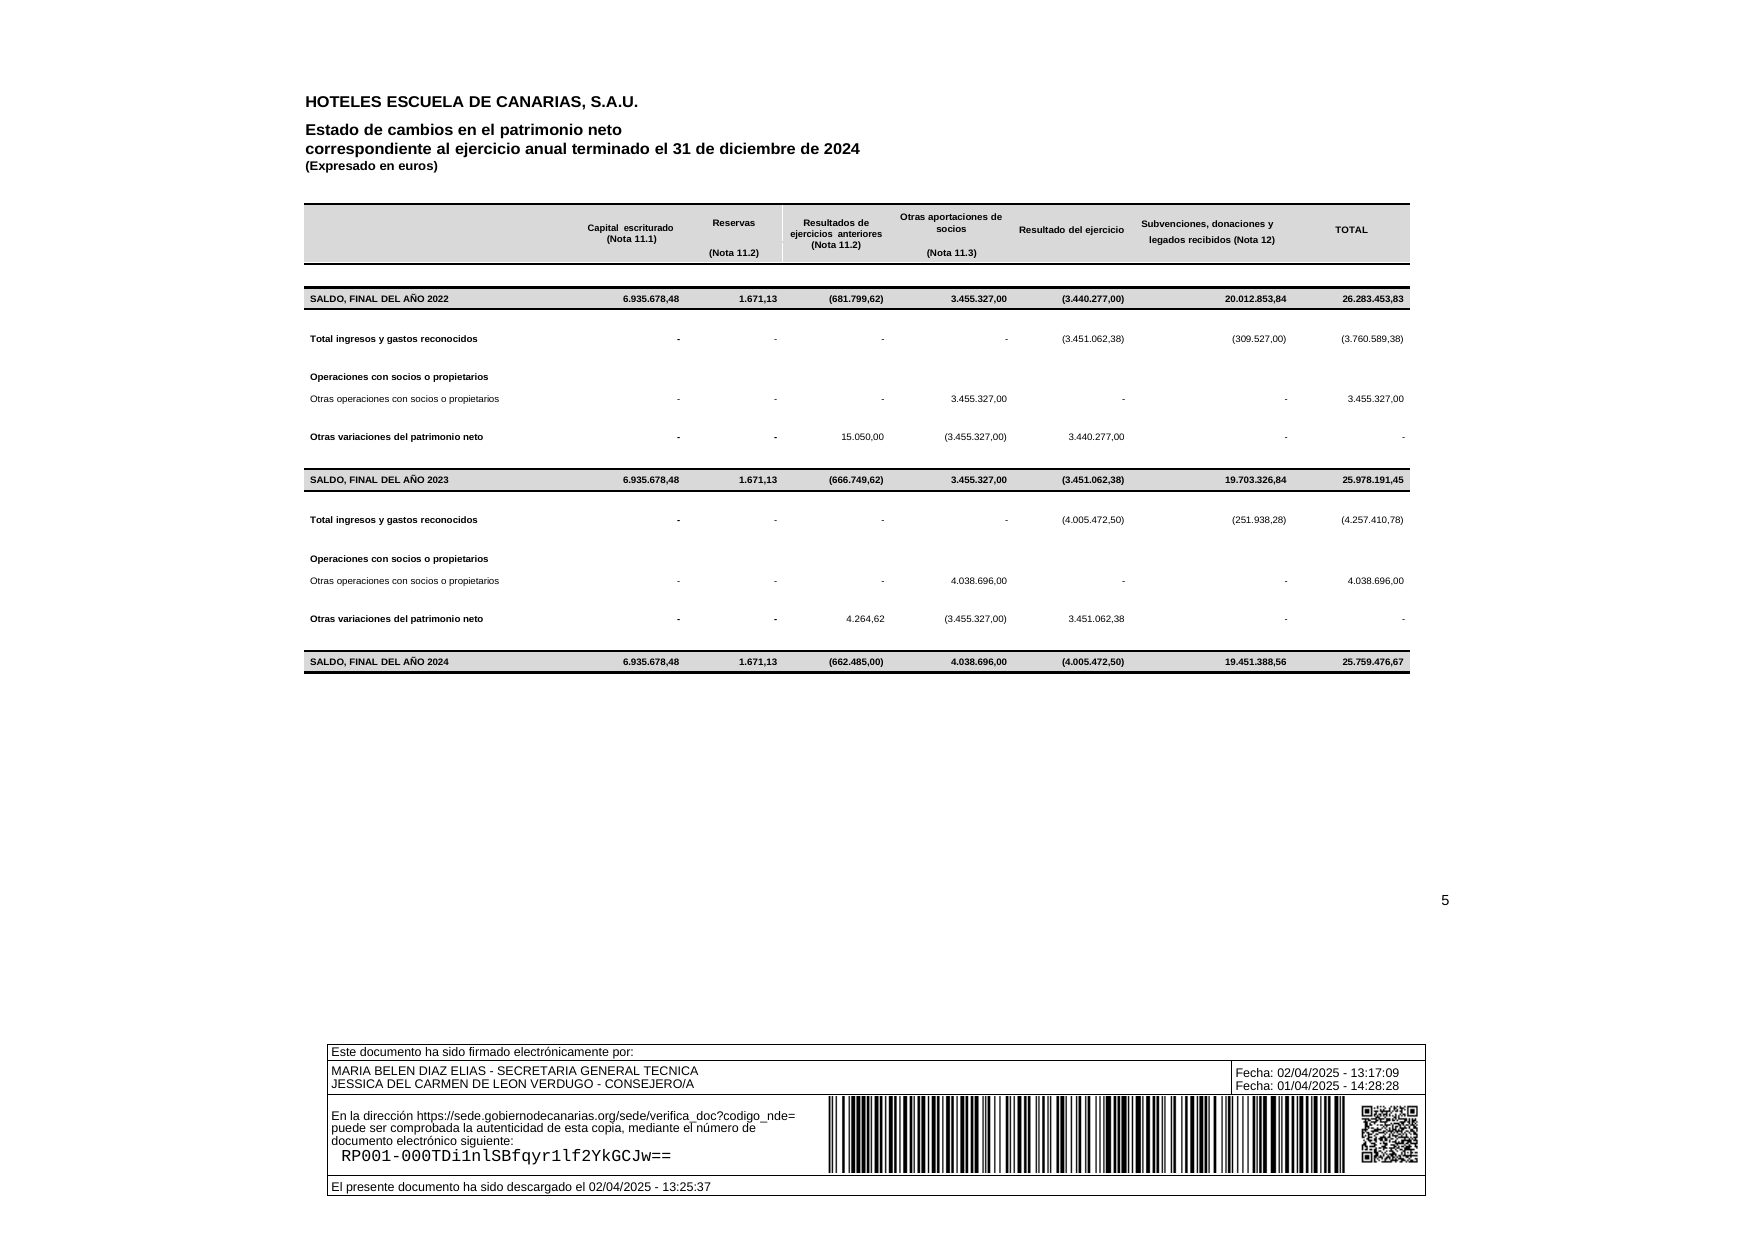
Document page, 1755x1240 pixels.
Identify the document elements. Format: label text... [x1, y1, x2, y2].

table_cell 3.440.277,00 [1035, 418, 1175, 468]
text Estado de cambios en el patrimonio neto [305, 121, 1502, 139]
table_cell MARIA BELEN DIAZ ELIAS - SECRETARIA GENERAL TECNICA JESSICA DEL CARMEN DE LEON VERDUGO - CONSEJERO/A [328, 1061, 1231, 1094]
table_cell (3.455.327,00) [914, 600, 1035, 650]
table_cell - [803, 357, 914, 418]
table_cell Otras operaciones con socios o propietarios [304, 570, 561, 600]
table_cell [561, 539, 709, 570]
table_cell (666.749,62) [803, 470, 914, 490]
table_cell 4.038.696,00 [914, 652, 1035, 671]
table_cell 3.455.327,00 [1314, 357, 1410, 418]
table_cell - [709, 600, 803, 650]
table_cell - [561, 357, 709, 418]
table_header 1.671,13 [709, 289, 803, 308]
table_cell - [1035, 570, 1175, 600]
table_cell [803, 539, 914, 570]
table_cell - [1175, 600, 1314, 650]
table_cell 25.759.476,67 [1314, 652, 1410, 671]
table_cell (4.005.472,50) [1035, 492, 1175, 539]
table_header 3.455.327,00 [914, 289, 1035, 308]
table_cell Otras variaciones del patrimonio neto [304, 600, 561, 650]
table_header 20.012.853,84 [1175, 289, 1314, 308]
table_cell 4.038.696,00 [1314, 570, 1410, 600]
table_cell (3.451.062,38) [1035, 470, 1175, 490]
table_header Resultado del ejercicio Subvenciones, donaciones y TOTAL legados recibidos (Nota 12) [1013, 205, 1410, 262]
table_cell - [709, 310, 803, 357]
table_cell 3.455.327,00 [914, 357, 1035, 418]
text 5 [252, 891, 1449, 908]
table_cell En la dirección https://sede.gobiernodecanarias.org/sede/verifica_doc?codigo_nde= puede ser comprobada la autenticidad de esta copia, mediante el número de documento electrónico siguiente: RP001-000TDi1nlSBfqyr1lf2YkGCJw== [328, 1095, 1425, 1174]
table_cell 6.935.678,48 [561, 652, 709, 671]
table_cell - [709, 418, 803, 468]
table_cell El presente documento ha sido descargado el 02/04/2025 - 13:25:37 [328, 1176, 1425, 1195]
table_cell - [1314, 418, 1410, 468]
table_cell Total ingresos y gastos reconocidos [304, 492, 561, 539]
table_cell - [561, 310, 709, 357]
table_cell - [1175, 357, 1314, 418]
text (Expresado en euros) [305, 158, 1502, 172]
table_cell - [1314, 600, 1410, 650]
table_cell 1.671,13 [709, 652, 803, 671]
table_cell - [561, 570, 709, 600]
table_cell [1314, 539, 1410, 570]
table_cell [709, 539, 803, 570]
table_cell (3.451.062,38) [1035, 310, 1175, 357]
table_cell 19.703.326,84 [1175, 470, 1314, 490]
table_header Este documento ha sido firmado electrónicamente por: [328, 1045, 1425, 1060]
table_cell Fecha: 02/04/2025 - 13:17:09 Fecha: 01/04/2025 - 14:28:28 [1232, 1061, 1425, 1094]
table_cell 4.264,62 [803, 600, 914, 650]
table_cell [914, 539, 1035, 570]
table_cell (Nota 11.2) [685, 243, 782, 262]
text correspondiente al ejercicio anual terminado el 31 de diciembre de 2024 [305, 139, 1502, 157]
table_cell 6.935.678,48 [561, 470, 709, 490]
table_header (681.799,62) [803, 289, 914, 308]
table_cell (251.938,28) [1175, 492, 1314, 539]
table_cell (4.005.472,50) [1035, 652, 1175, 671]
table_cell - [561, 600, 709, 650]
table_header 26.283.453,83 [1314, 289, 1410, 308]
table_cell - [803, 310, 914, 357]
table_cell 1.671,13 [709, 470, 803, 490]
table_header Capital escriturado (Nota 11.1) [304, 205, 685, 262]
text HOTELES ESCUELA DE CANARIAS, S.A.U. [305, 92, 1502, 110]
table_cell SALDO, FINAL DEL AÑO 2023 [304, 470, 561, 490]
table_cell Total ingresos y gastos reconocidos [304, 310, 561, 357]
table_cell (309.527,00) [1175, 310, 1314, 357]
table_cell - [561, 418, 709, 468]
table_cell - [709, 570, 803, 600]
table_cell - [709, 357, 803, 418]
table_cell 19.451.388,56 [1175, 652, 1314, 671]
table_header Reservas [685, 205, 782, 241]
table_header (3.440.277,00) [1035, 289, 1175, 308]
table_cell SALDO, FINAL DEL AÑO 2024 [304, 652, 561, 671]
table_cell - [561, 492, 709, 539]
table_cell 15.050,00 [803, 418, 914, 468]
table_header Resultados de ejercicios anteriores (Nota 11.2) [783, 205, 890, 262]
table_cell (Nota 11.3) [890, 243, 1013, 262]
table_cell Operaciones con socios o propietarios Otras operaciones con socios o propietarios [304, 357, 561, 418]
table_cell [1035, 539, 1175, 570]
table_cell (3.760.589,38) [1314, 310, 1410, 357]
table_cell - [803, 570, 914, 600]
table_cell - [1175, 418, 1314, 468]
table_cell 3.455.327,00 [914, 470, 1035, 490]
table_cell Otras variaciones del patrimonio neto [304, 418, 561, 468]
table_cell [1175, 539, 1314, 570]
table_cell - [803, 492, 914, 539]
table_cell Operaciones con socios o propietarios [304, 539, 561, 570]
table_cell (3.455.327,00) [914, 418, 1035, 468]
table_cell - [1175, 570, 1314, 600]
table_cell 4.038.696,00 [914, 570, 1035, 600]
table_cell - [914, 310, 1035, 357]
table_cell (4.257.410,78) [1314, 492, 1410, 539]
table_header 6.935.678,48 [561, 289, 709, 308]
table_header Otras aportaciones de socios [890, 205, 1013, 241]
table_cell - [1035, 357, 1175, 418]
table_cell (662.485,00) [803, 652, 914, 671]
table_cell - [914, 492, 1035, 539]
table_header SALDO, FINAL DEL AÑO 2022 [304, 289, 561, 308]
table_cell 3.451.062,38 [1035, 600, 1175, 650]
table_cell 25.978.191,45 [1314, 470, 1410, 490]
table_cell - [709, 492, 803, 539]
